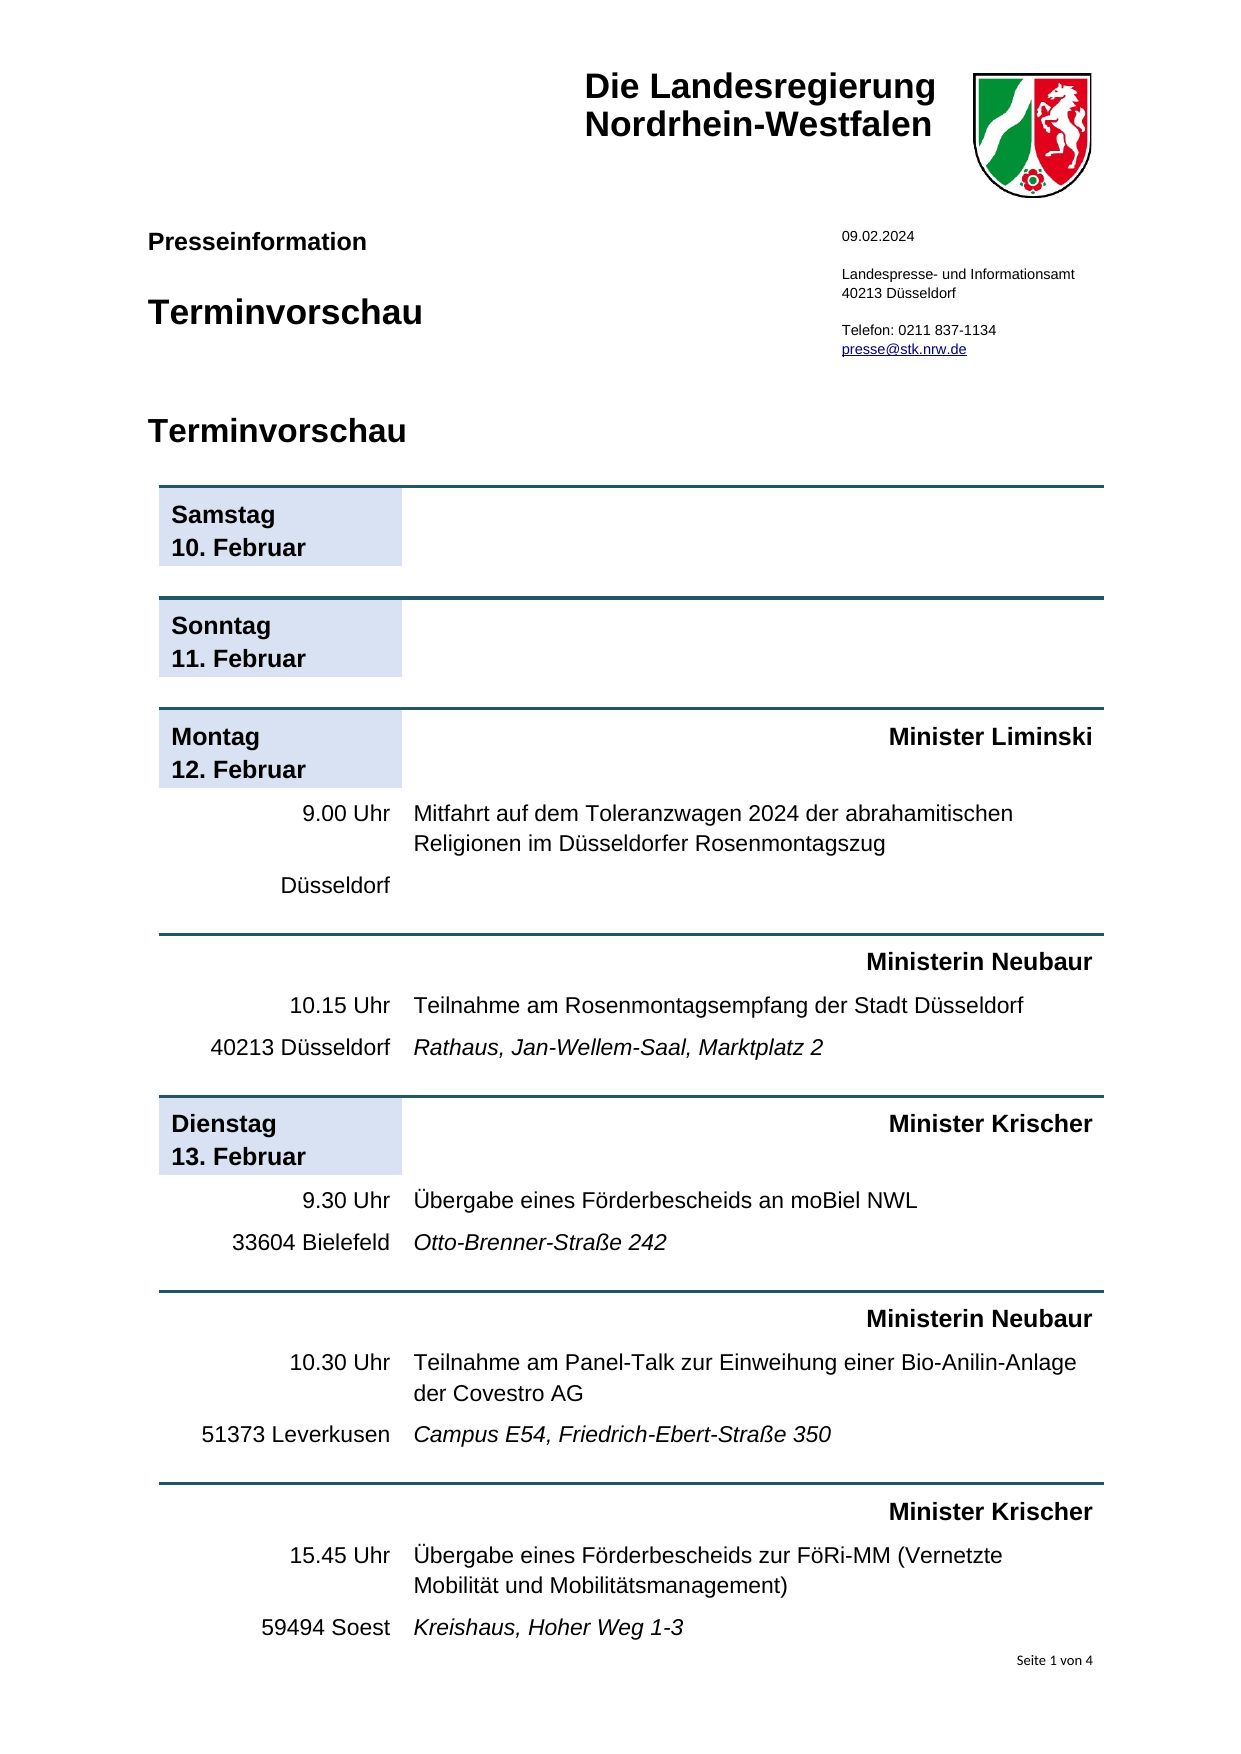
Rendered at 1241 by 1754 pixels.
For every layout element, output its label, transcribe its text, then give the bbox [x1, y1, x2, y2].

table_header Ministerin Neubaur [402, 1293, 1104, 1337]
table_cell Düsseldorf [159, 860, 402, 902]
table_cell 51373 Leverkusen [159, 1410, 402, 1452]
table_cell 10.30 Uhr [159, 1338, 402, 1410]
table_header Montag 12. Februar [159, 710, 402, 788]
table_cell 9.00 Uhr [159, 788, 402, 860]
table_cell [402, 860, 1104, 902]
table_header Samstag 10. Februar [159, 488, 402, 566]
table_cell Otto-Brenner-Straße 242 [402, 1218, 1104, 1259]
table_header 09.02.2024 Landespresse- und Informationsamt 40213 Düsseldorf Telefon: 0211 837-1134 presse@stk.nrw.de [842, 227, 1093, 358]
table_header Minister Liminski [402, 710, 1104, 788]
table_cell Teilnahme am Rosenmontagsempfang der Stadt Düsseldorf [402, 980, 1104, 1022]
table_header [159, 1485, 402, 1530]
table_header [402, 488, 1104, 566]
text Terminvorschau [148, 411, 1093, 449]
table_cell Teilnahme am Panel-Talk zur Einweihung einer Bio-Anilin-Anlage der Covestro AG [402, 1338, 1104, 1410]
text Die Landesregierung Nordrhein-Westfalen [584, 68, 943, 143]
table_header Dienstag 13. Februar [159, 1098, 402, 1175]
table_cell Campus E54, Friedrich-Ebert-Straße 350 [402, 1410, 1104, 1452]
table_header Minister Krischer [402, 1485, 1104, 1530]
table_header Presseinformation Terminvorschau [148, 227, 842, 358]
table_header Minister Krischer [402, 1098, 1104, 1175]
table_cell 15.45 Uhr [159, 1530, 402, 1602]
table_header Ministerin Neubaur [402, 936, 1104, 980]
table_header [402, 600, 1104, 677]
table_header [159, 1293, 402, 1337]
table_cell 9.30 Uhr [159, 1175, 402, 1217]
table_cell 10.15 Uhr [159, 980, 402, 1022]
table_cell Kreishaus, Hoher Weg 1-3 [402, 1602, 1104, 1644]
table_cell Mitfahrt auf dem Toleranzwagen 2024 der abrahamitischen Religionen im Düsseldorfer Rosenmontagszug [402, 788, 1104, 860]
table_cell 33604 Bielefeld [159, 1218, 402, 1259]
table_cell 59494 Soest [159, 1602, 402, 1644]
table_cell 40213 Düsseldorf [159, 1022, 402, 1064]
table_cell Übergabe eines Förderbescheids an moBiel NWL [402, 1175, 1104, 1217]
table_cell Übergabe eines Förderbescheids zur FöRi-MM (Vernetzte Mobilität und Mobilitätsmanagement) [402, 1530, 1104, 1602]
table_cell Rathaus, Jan-Wellem-Saal, Marktplatz 2 [402, 1022, 1104, 1064]
table_header [159, 936, 402, 980]
table_header Sonntag 11. Februar [159, 600, 402, 677]
